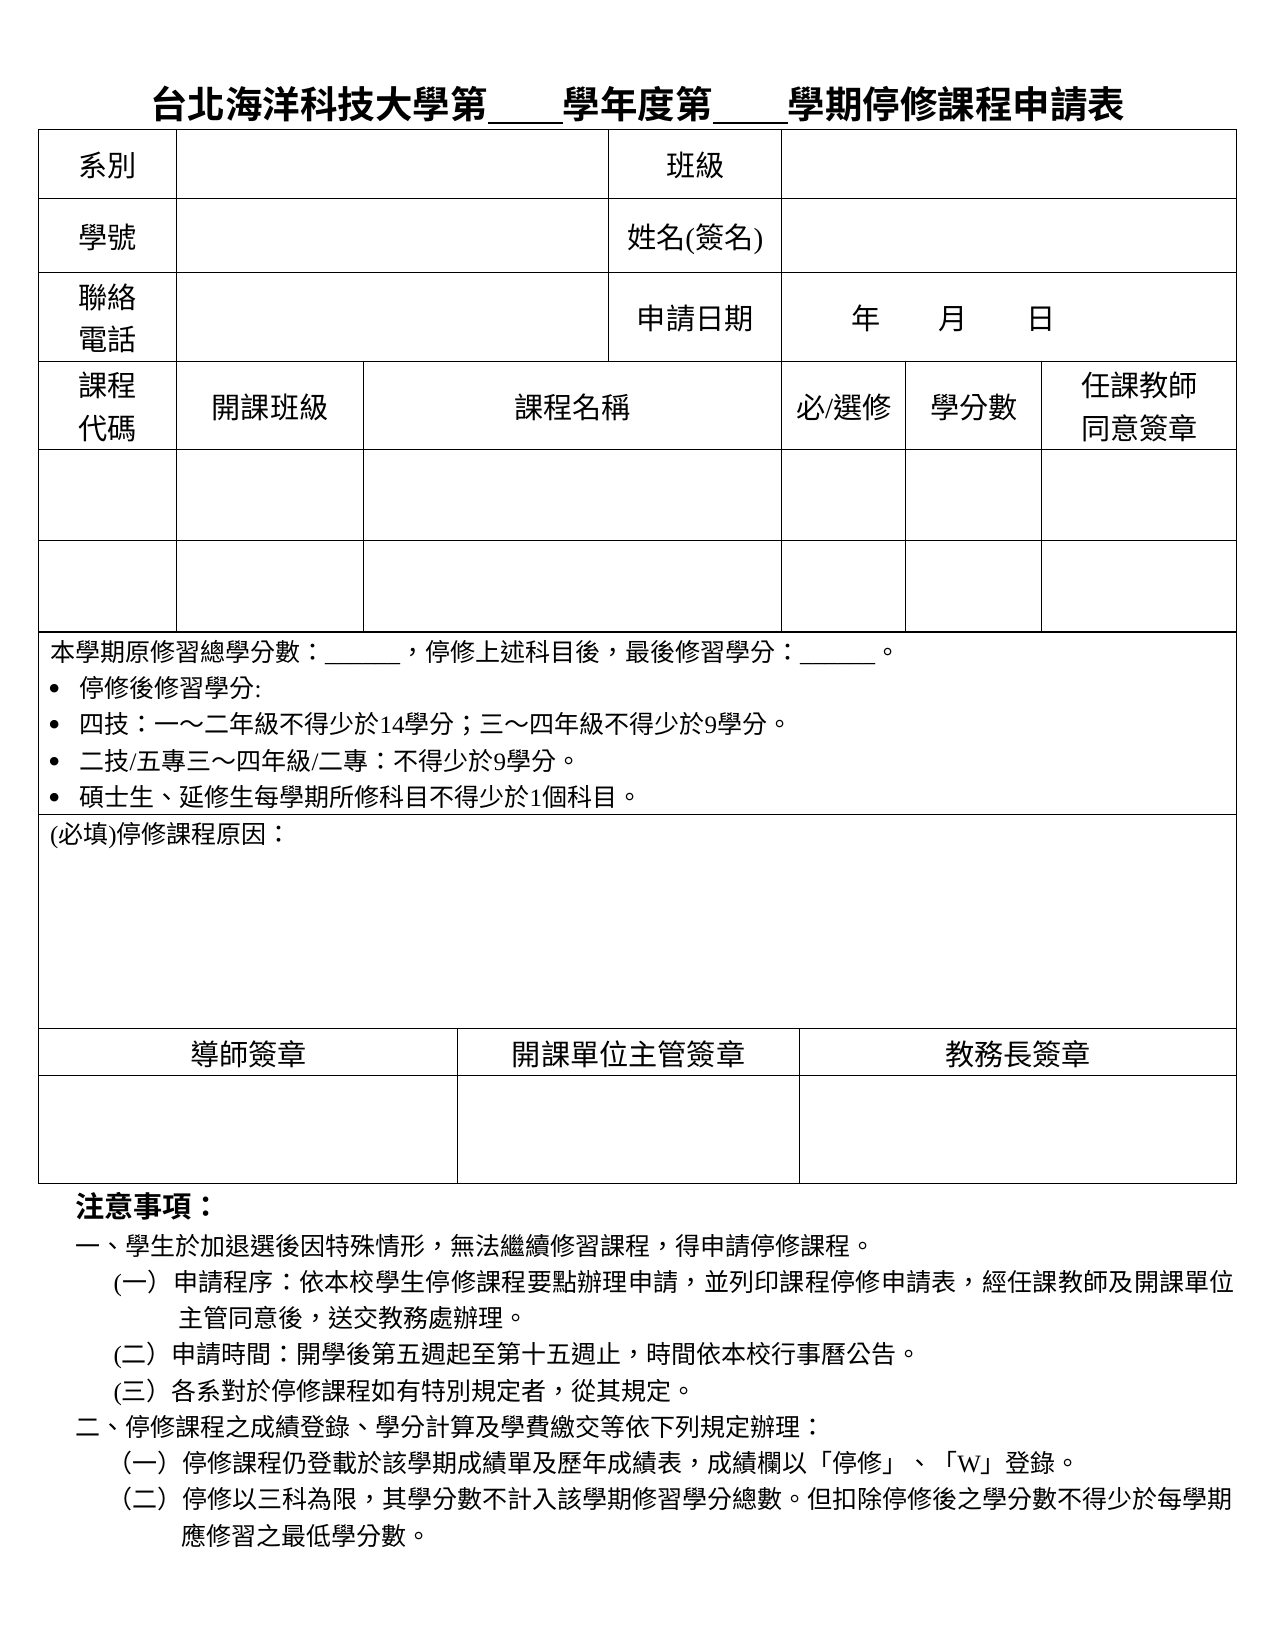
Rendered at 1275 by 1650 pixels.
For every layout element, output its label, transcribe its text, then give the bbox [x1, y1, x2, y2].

table_cell [906, 450, 1041, 540]
table_cell 聯絡 電話 [39, 273, 176, 361]
table_cell [39, 450, 176, 540]
table_cell [1042, 541, 1236, 631]
text 台北海洋科技大學第 學年度第 學期停修課程申請表 [75, 75, 1200, 129]
table_cell 學分數 [906, 362, 1041, 449]
table_cell 年 月 日 [782, 273, 1236, 361]
text （一）停修課程仍登載於該學期成績單及歷年成績表，成績欄以「停修」、「W」登錄。 [107, 1443, 1236, 1480]
table_cell [782, 541, 905, 631]
text (三）各系對於停修課程如有特別規定者，從其規定。 [107, 1371, 1200, 1407]
table_cell [906, 541, 1041, 631]
text (一）申請程序：依本校學生停修課程要點辦理申請，並列印課程停修申請表，經任課教師及開課單位主管同意後，送交教務處辦理。 [107, 1262, 1236, 1335]
table_cell [458, 1076, 799, 1183]
text 一、學生於加退選後因特殊情形，無法繼續修習課程，得申請停修課程。 [73, 1226, 1200, 1262]
text (二）申請時間：開學後第五週起至第十五週止，時間依本校行事曆公告。 [107, 1335, 1200, 1371]
text （二）停修以三科為限，其學分數不計入該學期修習學分總數。但扣除停修後之學分數不得少於每學期應修習之最低學分數。 [107, 1480, 1236, 1552]
table_cell [782, 450, 905, 540]
table_cell [782, 199, 1236, 272]
table_cell [39, 1076, 457, 1183]
table_cell [177, 450, 363, 540]
table_cell (必填)停修課程原因： [39, 815, 1236, 1028]
table_cell [177, 273, 608, 361]
table_cell 課程名稱 [364, 362, 781, 449]
table_cell 課程 代碼 [39, 362, 176, 449]
table_cell 導師簽章 [39, 1029, 457, 1075]
table_header 班級 [609, 130, 781, 198]
table_cell [800, 1076, 1236, 1183]
table_cell 開課班級 [177, 362, 363, 449]
table_cell [364, 450, 781, 540]
table_cell 申請日期 [609, 273, 781, 361]
table_header [782, 130, 1236, 198]
table_cell 任課教師 同意簽章 [1042, 362, 1236, 449]
table_cell [39, 541, 176, 631]
text 二、停修課程之成績登錄、學分計算及學費繳交等依下列規定辦理： [75, 1407, 1200, 1443]
table_cell 開課單位主管簽章 [458, 1029, 799, 1075]
table_cell [177, 199, 608, 272]
table_cell [1042, 450, 1236, 540]
table_cell 姓名(簽名) [609, 199, 781, 272]
text 注意事項： [75, 1184, 1200, 1226]
table_header 系別 [39, 130, 176, 198]
table_cell 教務長簽章 [800, 1029, 1236, 1075]
table_header [177, 130, 608, 198]
table_cell 學號 [39, 199, 176, 272]
table_cell 本學期原修習總學分數：______，停修上述科目後，最後修習學分：______。 停修後修習學分: 四技：一～二年級不得少於14學分；三～四年級不得少於9學分。 二技/五專三～四年級/二專：不得少於9學分。 碩士生、延修生每學期所修科目不得少於1個科目。 [39, 633, 1236, 814]
table_cell [177, 541, 363, 631]
table_cell [364, 541, 781, 631]
table_cell 必/選修 [782, 362, 905, 449]
